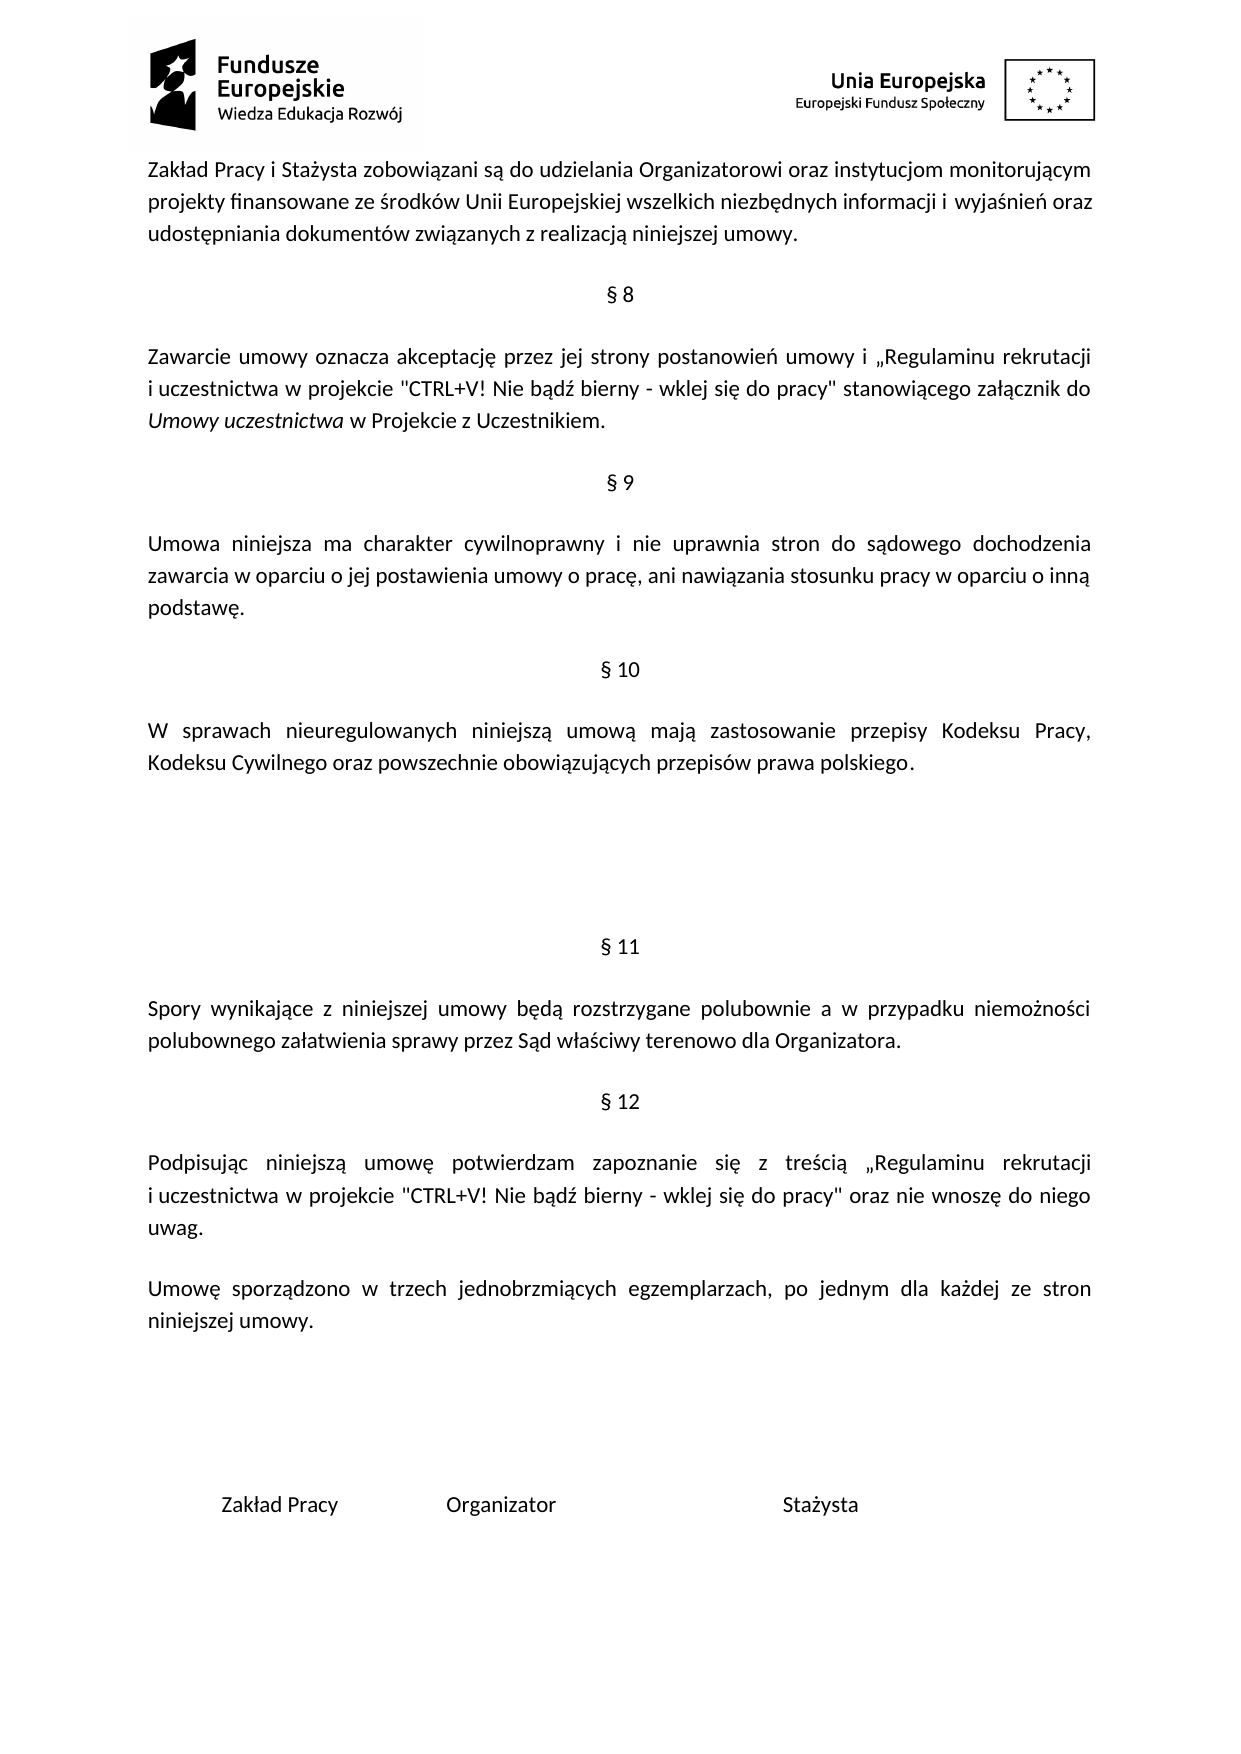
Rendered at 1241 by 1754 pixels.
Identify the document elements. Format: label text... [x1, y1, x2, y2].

text § 10 [148, 655, 1093, 683]
text § 8 [148, 281, 1093, 308]
text Umowę sporządzono w trzech jednobrzmiących egzemplarzach, po jednym dla każdej ze stron niniejszej umowy. [148, 1274, 1093, 1334]
text Zakład Pracy Organizator Stażysta [148, 1491, 1093, 1518]
text Spory wynikające z niniejszej umowy będą rozstrzygane polubownie a w przypadku niemożności polubownego załatwienia sprawy przez Sąd właściwy terenowo dla Organizatora. [148, 994, 1093, 1054]
picture [775, 38, 1114, 141]
text Podpisując niniejszą umowę potwierdzam zapoznanie się z treścią „Regulaminu rekrutacji i uczestnictwa w projekcie "CTRL+V! Nie bądź bierny - wklej się do pracy" oraz nie wnoszę do niego uwag. [148, 1148, 1093, 1241]
text § 12 [148, 1087, 1093, 1115]
text Zakład Pracy i Stażysta zobowiązani są do udzielania Organizatorowi oraz instytucjom monitorującym projekty finansowane ze środków Unii Europejskiej wszelkich niezbędnych informacji i wyjaśnień oraz udostępniania dokumentów związanych z realizacją niniejszej umowy. [148, 155, 1093, 247]
picture [128, 16, 424, 153]
text W sprawach nieuregulowanych niniejszą umową mają zastosowanie przepisy Kodeksu Pracy, Kodeksu Cywilnego oraz powszechnie obowiązujących przepisów prawa polskiego. [148, 716, 1093, 776]
text § 11 [148, 932, 1093, 960]
text Umowa niniejsza ma charakter cywilnoprawny i nie uprawnia stron do sądowego dochodzenia zawarcia w oparciu o jej postawienia umowy o pracę, ani nawiązania stosunku pracy w oparciu o inną podstawę. [148, 529, 1093, 621]
text § 9 [148, 468, 1093, 496]
text Zawarcie umowy oznacza akceptację przez jej strony postanowień umowy i „Regulaminu rekrutacji i uczestnictwa w projekcie "CTRL+V! Nie bądź bierny - wklej się do pracy" stanowiącego załącznik do Umowy uczestnictwa w Projekcie z Uczestnikiem. [148, 342, 1093, 434]
